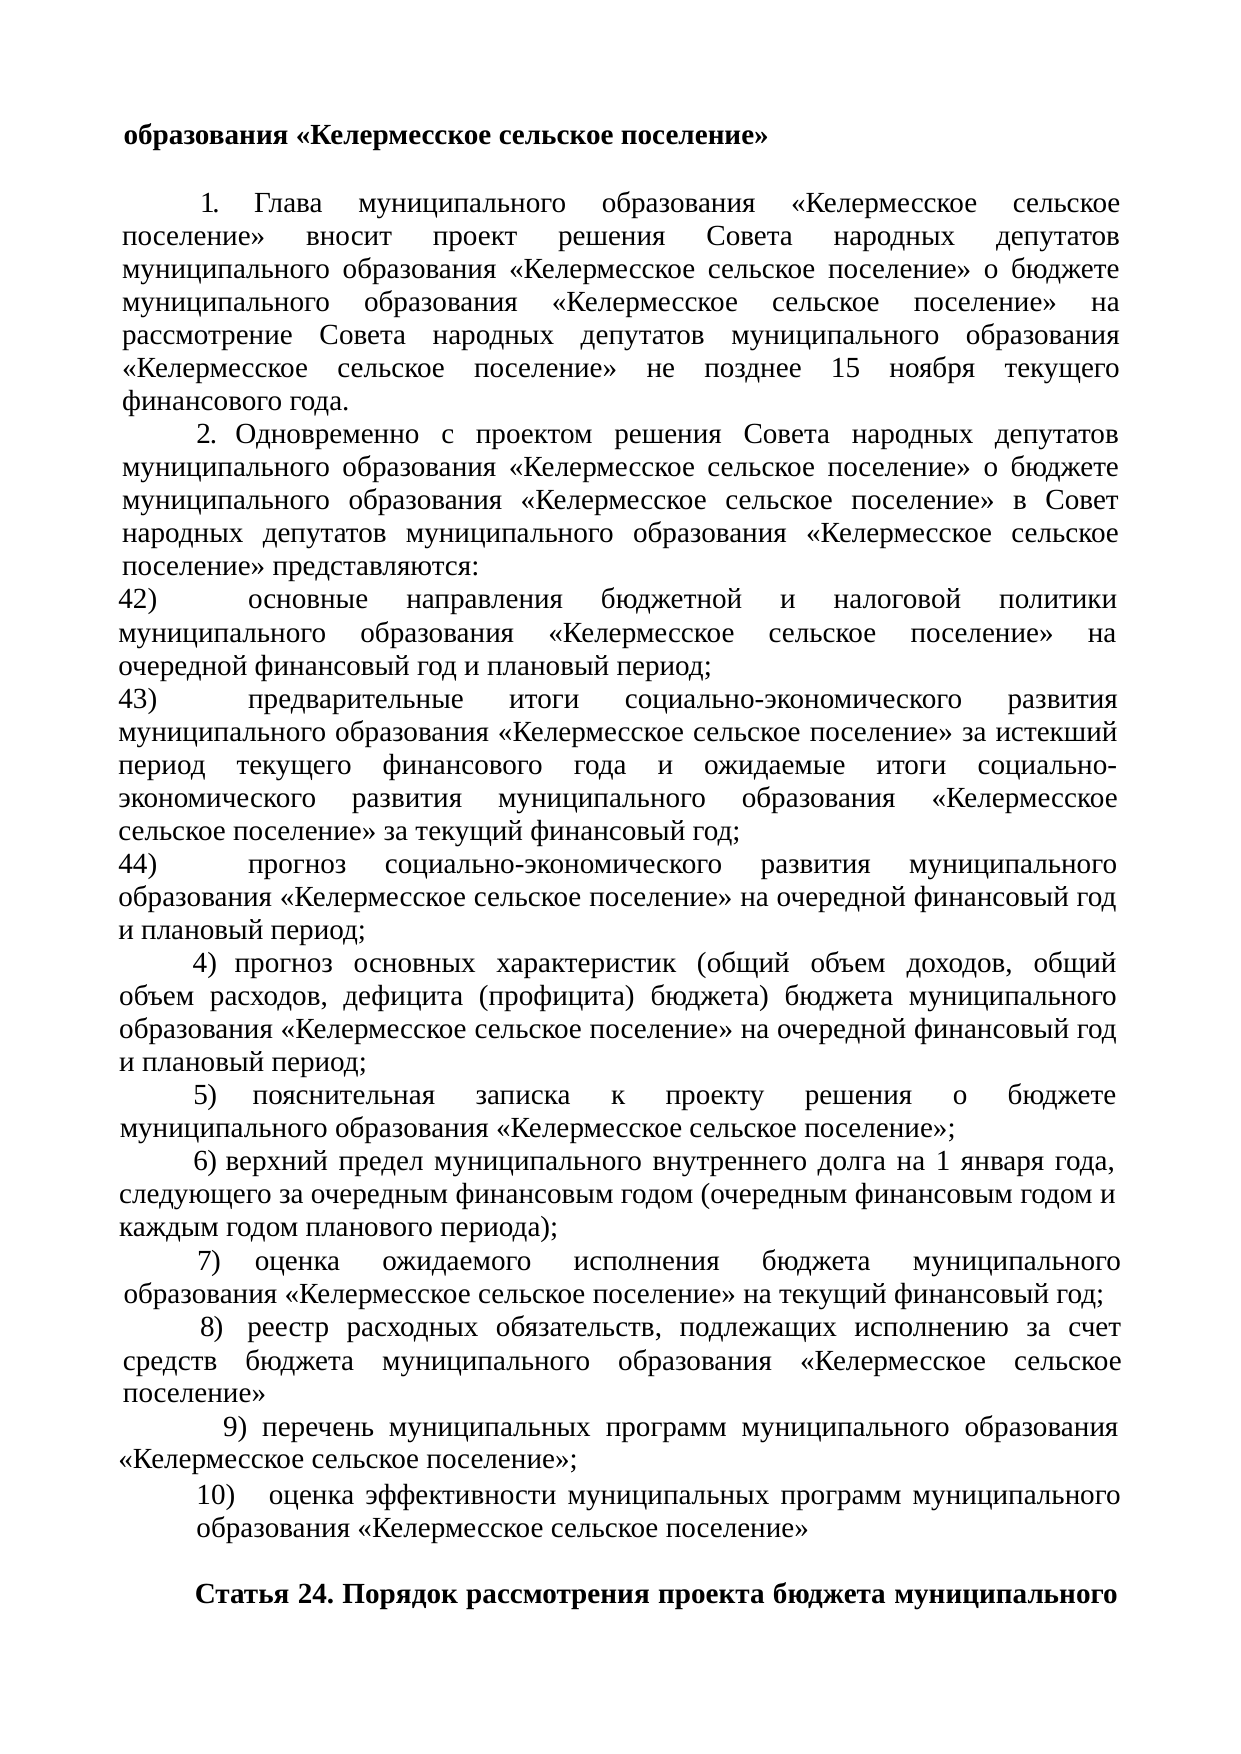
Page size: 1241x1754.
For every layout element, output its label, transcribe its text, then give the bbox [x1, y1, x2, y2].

text 7) оценка ожидаемого исполнения бюджета муниципального образования «Келермесское сельское поселение» на текущий финансовый год; [123, 1243, 1121, 1311]
text образования «Келермесское сельское поселение» [123, 118, 1122, 151]
text 9) перечень муниципальных программ муниципального образования «Келермесское сельское поселение»; [118, 1409, 1120, 1476]
text 10) оценка эффективности муниципальных программ муниципального образования «Келермесское сельское поселение» [196, 1477, 1122, 1544]
text Статья 24. Порядок рассмотрения проекта бюджета муниципального [122, 1577, 1119, 1610]
text 5) пояснительная записка к проекту решения о бюджете муниципального образования «Келермесское сельское поселение»; [119, 1078, 1117, 1144]
text 2. Одновременно с проектом решения Совета народных депутатов муниципального образования «Келермесское сельское поселение» о бюджете муниципального образования «Келермесское сельское поселение» в Совет народных депутатов муниципального образования «Келермесское сельское поселение» представляются: [122, 417, 1120, 582]
list прогноз социально-экономического развития муниципального образования «Келермесское сельское поселение» на очередной финансовый год и плановый период; [118, 847, 1118, 946]
list предварительные итоги социально-экономического развития муниципального образования «Келермесское сельское поселение» за истекший период текущего финансового года и ожидаемые итоги социально-экономического развития муниципального образования «Келермесское сельское поселение» за текущий финансовый год; [118, 682, 1118, 847]
text 8) реестр расходных обязательств, подлежащих исполнению за счет средств бюджета муниципального образования «Келермесское сельское поселение» [123, 1311, 1122, 1409]
text 4) прогноз основных характеристик (общий объем доходов, общий объем расходов, дефицита (профицита) бюджета) бюджета муниципального образования «Келермесское сельское поселение» на очередной финансовый год и плановый период; [119, 946, 1118, 1078]
text 1. Глава муниципального образования «Келермесское сельское поселение» вносит проект решения Совета народных депутатов муниципального образования «Келермесское сельское поселение» о бюджете муниципального образования «Келермесское сельское поселение» на рассмотрение Совета народных депутатов муниципального образования «Келермесское сельское поселение» не позднее 15 ноября текущего финансового года. [122, 186, 1121, 417]
list основные направления бюджетной и налоговой политики муниципального образования «Келермесское сельское поселение» на очередной финансовый год и плановый период; [118, 583, 1118, 682]
text 6) верхний предел муниципального внутреннего долга на 1 января года, следующего за очередным финансовым годом (очередным финансовым годом и каждым годом планового периода); [119, 1144, 1116, 1243]
